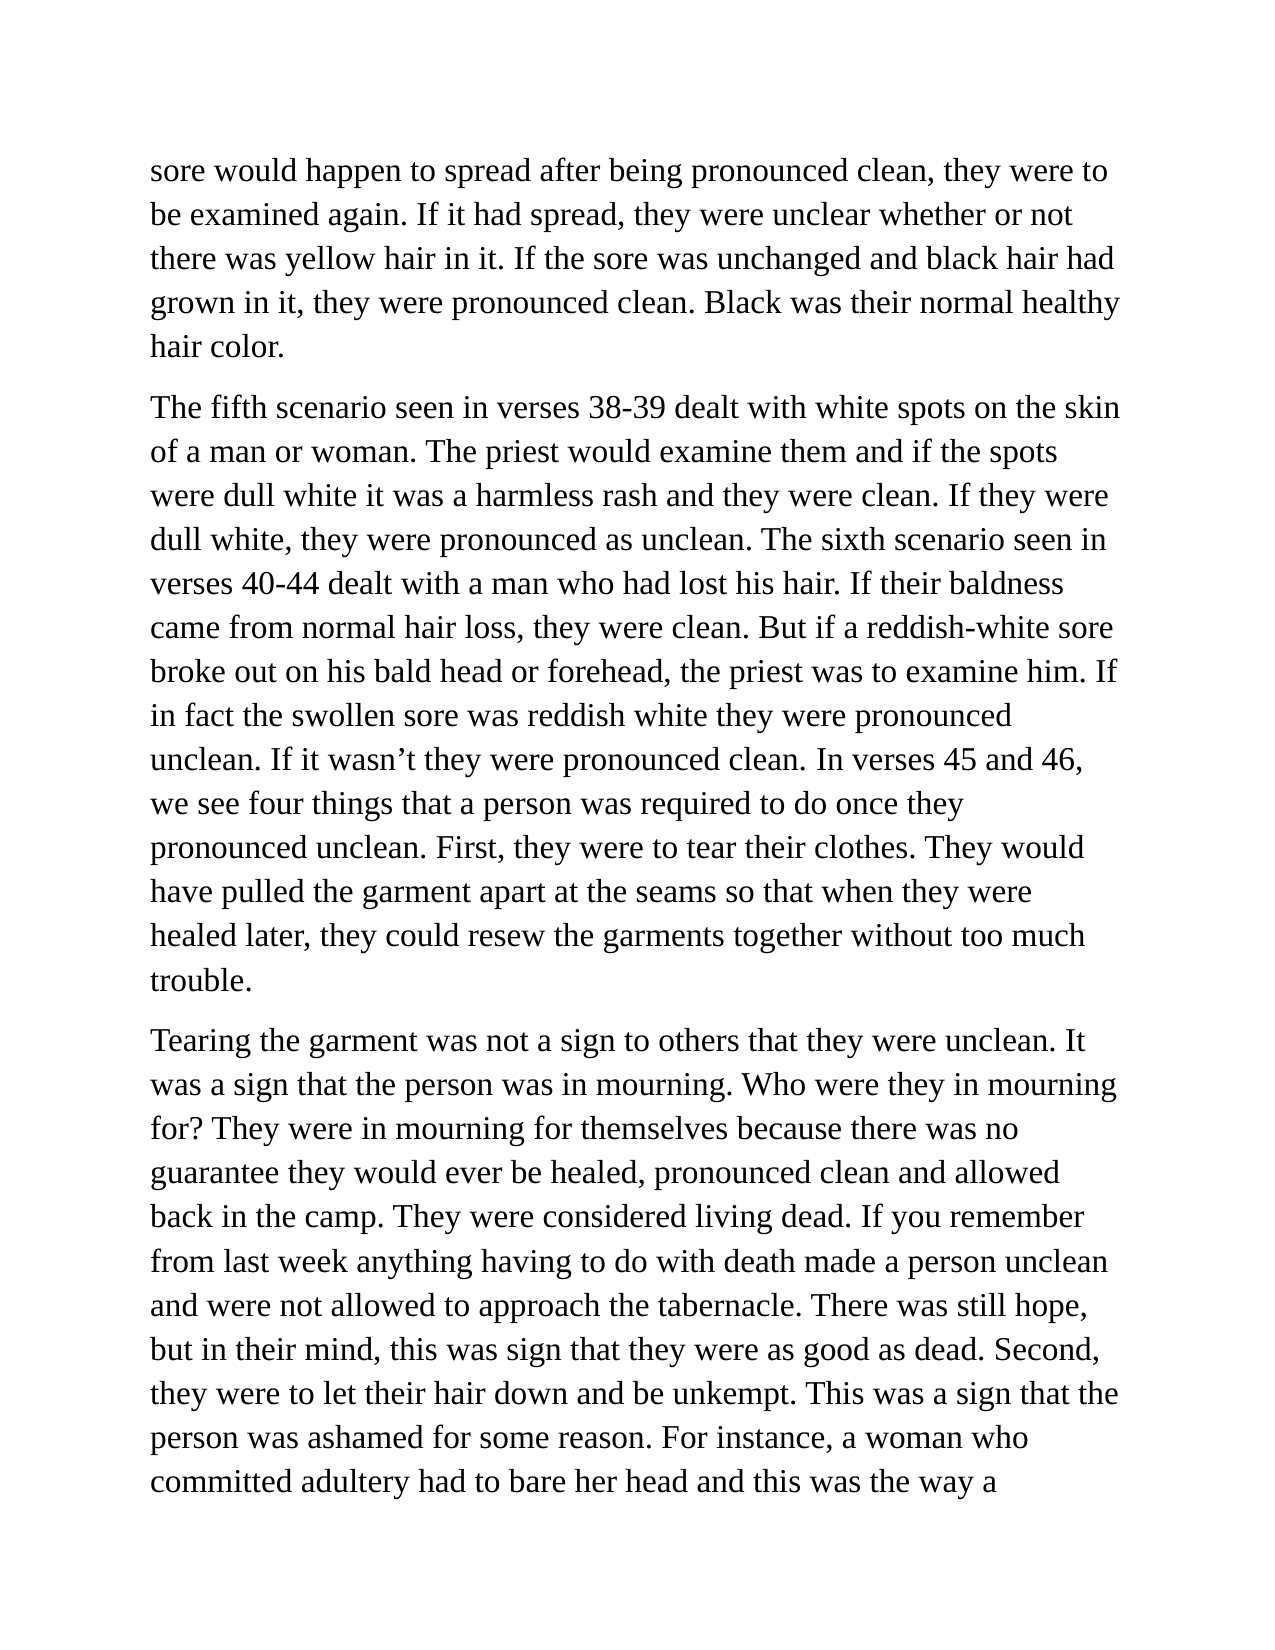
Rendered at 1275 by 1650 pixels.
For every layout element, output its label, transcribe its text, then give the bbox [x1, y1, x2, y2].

text sore would happen to spread after being pronounced clean, they were to be examined again. If it had spread, they were unclear whether or not there was yellow hair in it. If the sore was unchanged and black hair had grown in it, they were pronounced clean. Black was their normal healthy hair color. [150, 150, 1125, 364]
text Tearing the garment was not a sign to others that they were unclean. It was a sign that the person was in mourning. Who were they in mourning for? They were in mourning for themselves because there was no guarantee they would ever be healed, pronounced clean and allowed back in the camp. They were considered living dead. If you remember from last week anything having to do with death made a person unclean and were not allowed to approach the tabernacle. There was still hope, but in their mind, this was sign that they were as good as dead. Second, they were to let their hair down and be unkempt. This was a sign that the person was ashamed for some reason. For instance, a woman who committed adultery had to bare her head and this was the way a [150, 1021, 1125, 1499]
text The fifth scenario seen in verses 38-39 dealt with white spots on the skin of a man or woman. The priest would examine them and if the spots were dull white it was a harmless rash and they were clean. If they were dull white, they were pronounced as unclean. The sixth scenario seen in verses 40-44 dealt with a man who had lost his hair. If their baldness came from normal hair loss, they were clean. But if a reddish-white sore broke out on his bald head or forehead, the priest was to examine him. If in fact the swollen sore was reddish white they were pronounced unclean. If it wasn’t they were pronounced clean. In verses 45 and 46, we see four things that a person was required to do once they pronounced unclean. First, they were to tear their clothes. They would have pulled the garment apart at the seams so that when they were healed later, they could resew the garments together without too much trouble. [150, 387, 1125, 998]
